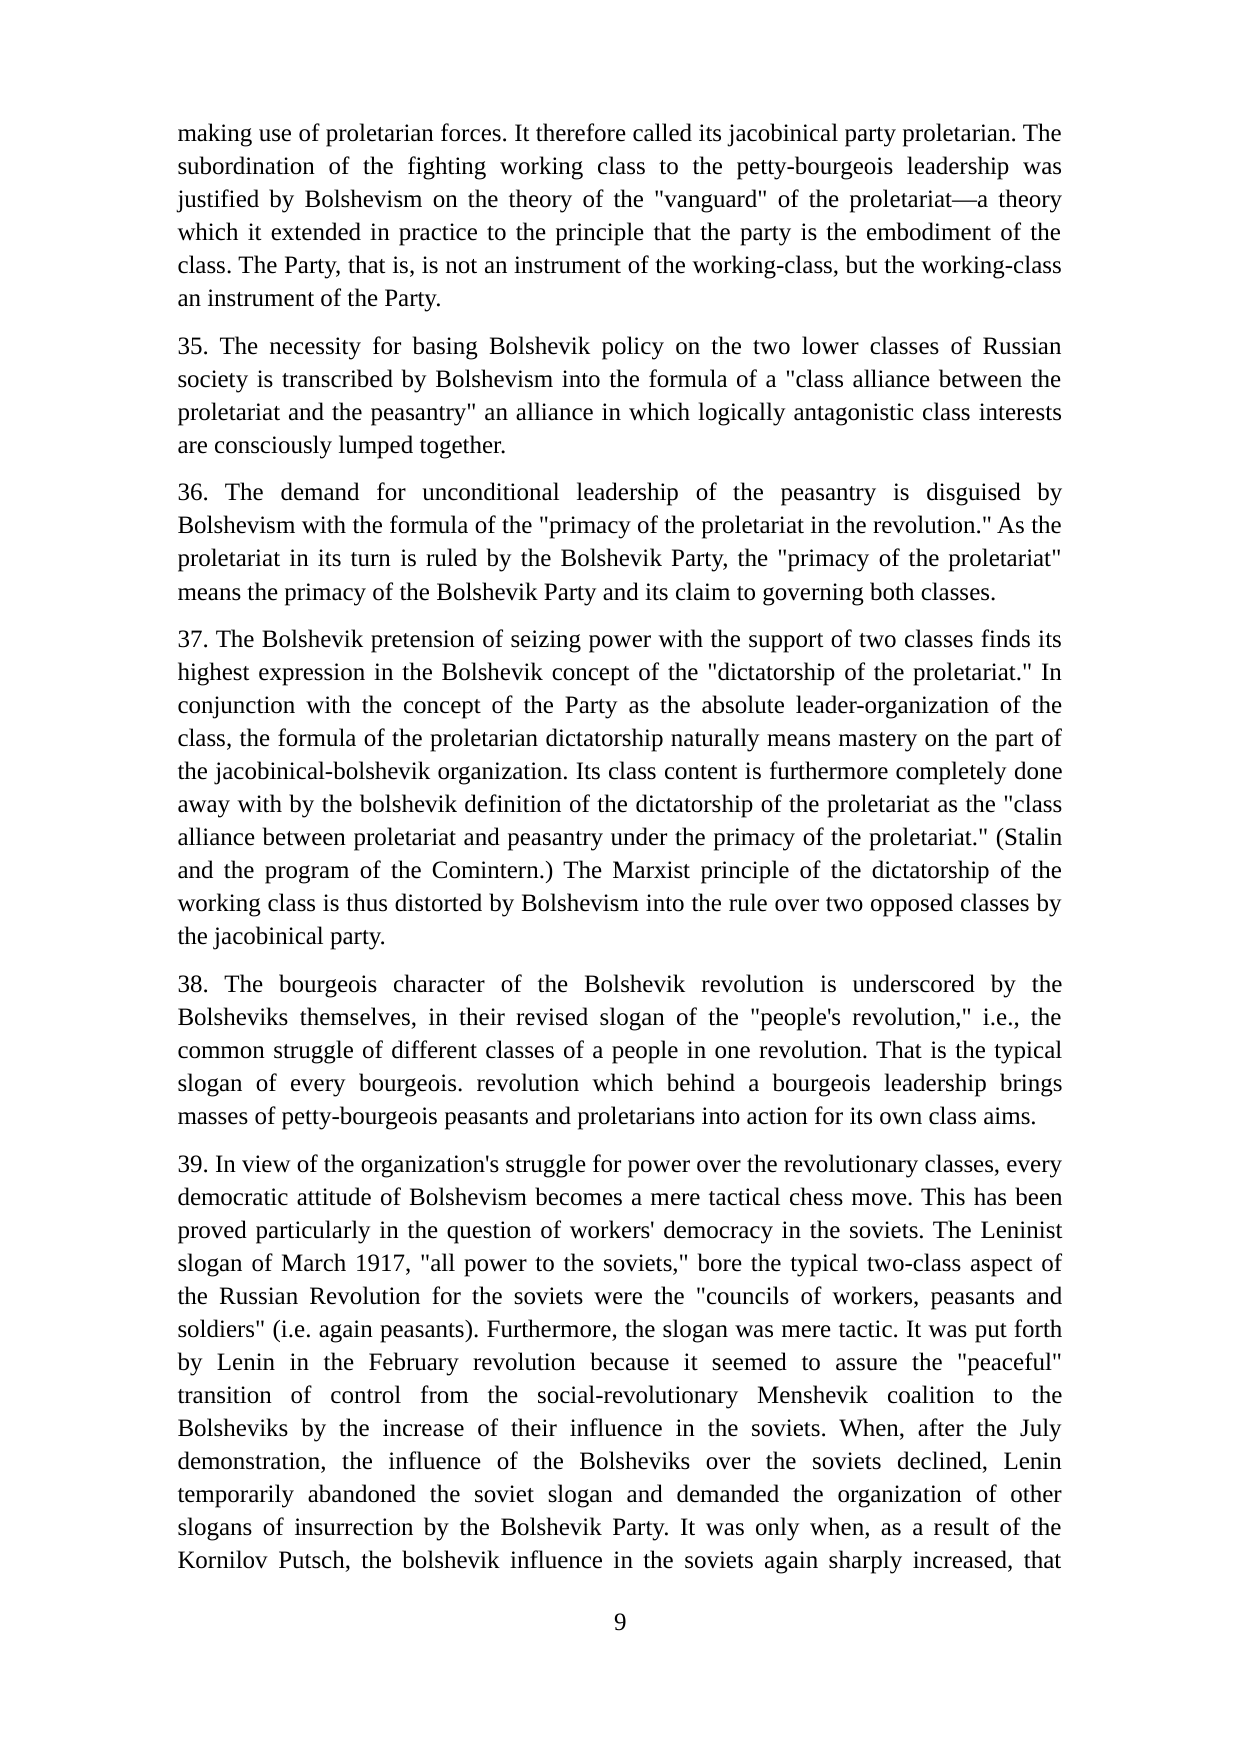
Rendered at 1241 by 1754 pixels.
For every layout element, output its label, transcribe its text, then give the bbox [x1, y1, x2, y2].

text 36. The demand for unconditional leadership of the peasantry is disguised by Bolshevism with the formula of the "primacy of the proletariat in the revolution." As the proletariat in its turn is ruled by the Bolshevik Party, the "primacy of the proletariat" means the primacy of the Bolshevik Party and its claim to governing both classes. [177, 477, 1063, 605]
text 39. In view of the organization's struggle for power over the revolutionary classes, every democratic attitude of Bolshevism becomes a mere tactical chess move. This has been proved particularly in the question of workers' democracy in the soviets. The Leninist slogan of March 1917, "all power to the soviets," bore the typical two-class aspect of the Russian Revolution for the soviets were the "councils of workers, peasants and soldiers" (i.e. again peasants). Furthermore, the slogan was mere tactic. It was put forth by Lenin in the February revolution because it seemed to assure the "peaceful" transition of control from the social-revolutionary Menshevik coalition to the Bolsheviks by the increase of their influence in the soviets. When, after the July demonstration, the influence of the Bolsheviks over the soviets declined, Lenin temporarily abandoned the soviet slogan and demanded the organization of other slogans of insurrection by the Bolshevik Party. It was only when, as a result of the Kornilov Putsch, the bolshevik influence in the soviets again sharply increased, that [177, 1149, 1063, 1574]
text 38. The bourgeois character of the Bolshevik revolution is underscored by the Bolsheviks themselves, in their revised slogan of the "people's revolution," i.e., the common struggle of different classes of a people in one revolution. That is the typical slogan of every bourgeois. revolution which behind a bourgeois leadership brings masses of petty-bourgeois peasants and proletarians into action for its own class aims. [177, 969, 1063, 1130]
text 35. The necessity for basing Bolshevik policy on the two lower classes of Russian society is transcribed by Bolshevism into the formula of a "class alliance between the proletariat and the peasantry" an alliance in which logically antagonistic class interests are consciously lumped together. [177, 331, 1063, 459]
text 37. The Bolshevik pretension of seizing power with the support of two classes finds its highest expression in the Bolshevik concept of the "dictatorship of the proletariat." In conjunction with the concept of the Party as the absolute leader-organization of the class, the formula of the proletarian dictatorship naturally means mastery on the part of the jacobinical-bolshevik organization. Its class content is furthermore completely done away with by the bolshevik definition of the dictatorship of the proletariat as the "class alliance between proletariat and peasantry under the primacy of the proletariat." (Stalin and the program of the Comintern.) The Marxist principle of the dictatorship of the working class is thus distorted by Bolshevism into the rule over two opposed classes by the jacobinical party. [177, 624, 1063, 950]
text making use of proletarian forces. It therefore called its jacobinical party proletarian. The subordination of the fighting working class to the petty-bourgeois leadership was justified by Bolshevism on the theory of the "vanguard" of the proletariat—a theory which it extended in practice to the principle that the party is the embodiment of the class. The Party, that is, is not an instrument of the working-class, but the working-class an instrument of the Party. [177, 118, 1063, 312]
